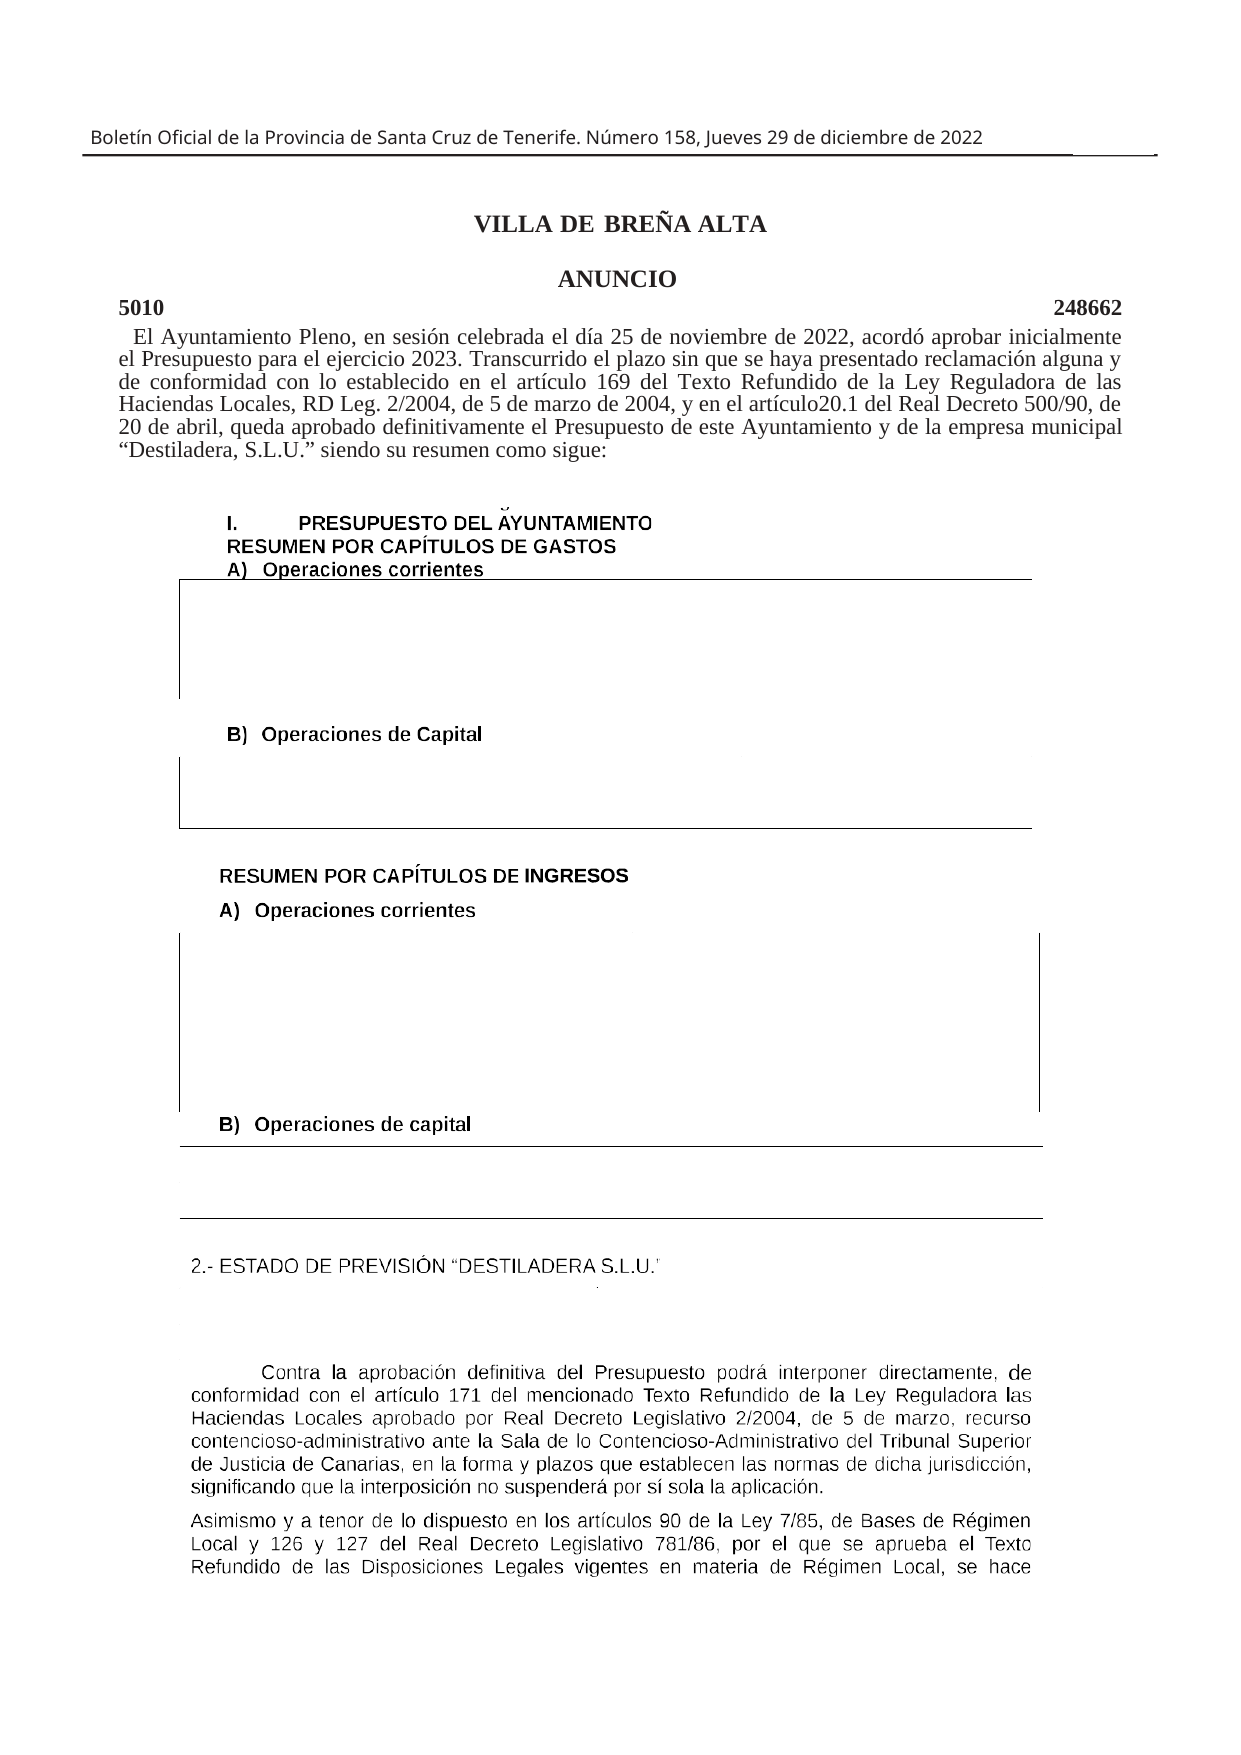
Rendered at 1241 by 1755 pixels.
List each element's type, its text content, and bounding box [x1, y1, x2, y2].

text 248662 [1053, 294, 1124, 321]
text 5010 [118, 294, 166, 321]
text Boletín Oficial de la Provincia de Santa Cruz de Tenerife. Número 158, Jueves 29 de diciembre de 2022 26455 [90, 124, 1073, 151]
text El Ayuntamiento Pleno, en sesión celebrada el día 25 de noviembre de 2022, acordó aprobar inicialmente el Presupuesto para el ejercicio 2023. Transcurrido el plazo sin que se haya presentado reclamación alguna y de conformidad con lo establecido en el artículo 169 del Texto Refundido de la Ley Reguladora de las Haciendas Locales, RD Leg. 2/2004, de 5 de marzo de 2004, y en el artículo20.1 del Real Decreto 500/90, de 20 de abril, queda aprobado definitivamente el Presupuesto de este Ayuntamiento y de la empresa municipal “Destiladera, S.L.U.” siendo su resumen como sigue: [118, 326, 1122, 462]
text VILLA DE BREÑA ALTA [473, 209, 770, 238]
text ANUNCIO [558, 264, 684, 292]
